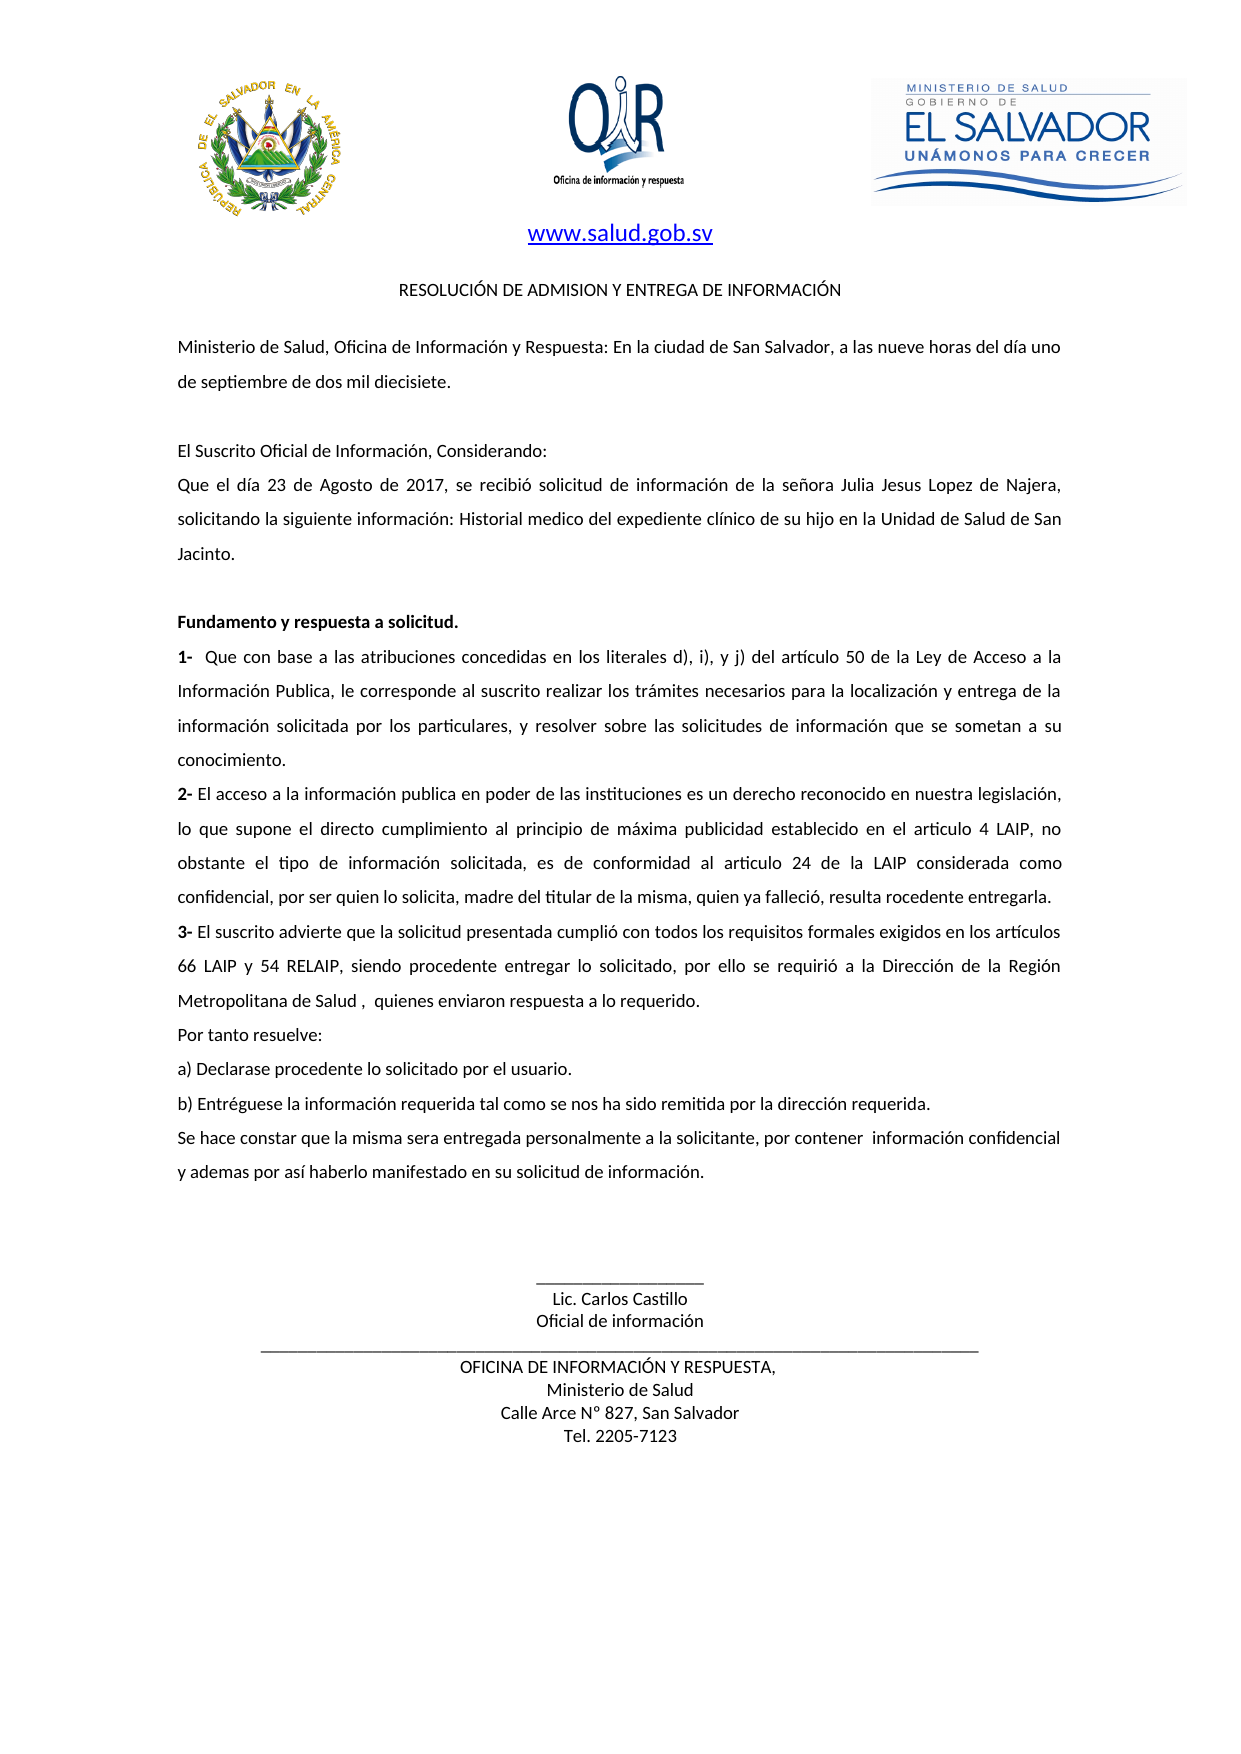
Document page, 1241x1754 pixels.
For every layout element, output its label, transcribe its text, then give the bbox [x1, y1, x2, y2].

text Ministerio de Salud [177, 1378, 1063, 1401]
text __________________ [177, 1264, 1063, 1287]
text Tel. 2205-7123 [177, 1424, 1063, 1447]
text _____________________________________________________________________________ [177, 1332, 1063, 1355]
text El Suscrito Oficial de Información, Considerando: [177, 439, 1063, 462]
picture [196, 78, 342, 218]
text Calle Arce Nº 827, San Salvador [177, 1401, 1063, 1424]
text 3- El suscrito advierte que la solicitud presentada cumplió con todos los requisitos formales exigidos en los artículos 66 LAIP y 54 RELAIP, siendo procedente entregar lo solicitado, por ello se requirió a la Dirección de la Región Metropolitana de Salud , quienes enviaron respuesta a lo requerido. [177, 920, 1063, 1012]
text RESOLUCIÓN DE ADMISION Y ENTREGA DE INFORMACIÓN [177, 278, 1063, 301]
text Ministerio de Salud, Oficina de Información y Respuesta: En la ciudad de San Salvador, a las nueve horas del día uno de septiembre de dos mil diecisiete. [177, 336, 1063, 393]
text Que el día 23 de Agosto de 2017, se recibió solicitud de información de la señora Julia Jesus Lopez de Najera, solicitando la siguiente información: Historial medico del expediente clínico de su hijo en la Unidad de Salud de San Jacinto. [177, 473, 1063, 565]
text Oficial de información [177, 1309, 1063, 1332]
text Se hace constar que la misma sera entregada personalmente a la solicitante, por contener información confidencial y ademas por así haberlo manifestado en su solicitud de información. [177, 1126, 1063, 1183]
text a) Declarase procedente lo solicitado por el usuario. [177, 1057, 1063, 1080]
text 1- Que con base a las atribuciones concedidas en los literales d), i), y j) del artículo 50 de la Ley de Acceso a la Información Publica, le corresponde al suscrito realizar los trámites necesarios para la localización y entrega de la información solicitada por los particulares, y resolver sobre las solicitudes de información que se sometan a su conocimiento. [177, 645, 1063, 771]
text Lic. Carlos Castillo [177, 1287, 1063, 1309]
text Fundamento y respuesta a solicitud. [177, 611, 1063, 633]
text b) Entréguese la información requerida tal como se nos ha sido remitida por la dirección requerida. [177, 1092, 1063, 1115]
picture [553, 76, 684, 188]
text Por tanto resuelve: [177, 1023, 1063, 1046]
text OFICINA DE INFORMACIÓN Y RESPUESTA, [177, 1355, 1063, 1378]
text www.salud.gob.sv [177, 158, 1063, 248]
text 2- El acceso a la información publica en poder de las instituciones es un derecho reconocido en nuestra legislación, lo que supone el directo cumplimiento al principio de máxima publicidad establecido en el articulo 4 LAIP, no obstante el tipo de información solicitada, es de conformidad al articulo 24 de la LAIP considerada como confidencial, por ser quien lo solicita, madre del titular de la misma, quien ya falleció, resulta rocedente entregarla. [177, 782, 1063, 908]
